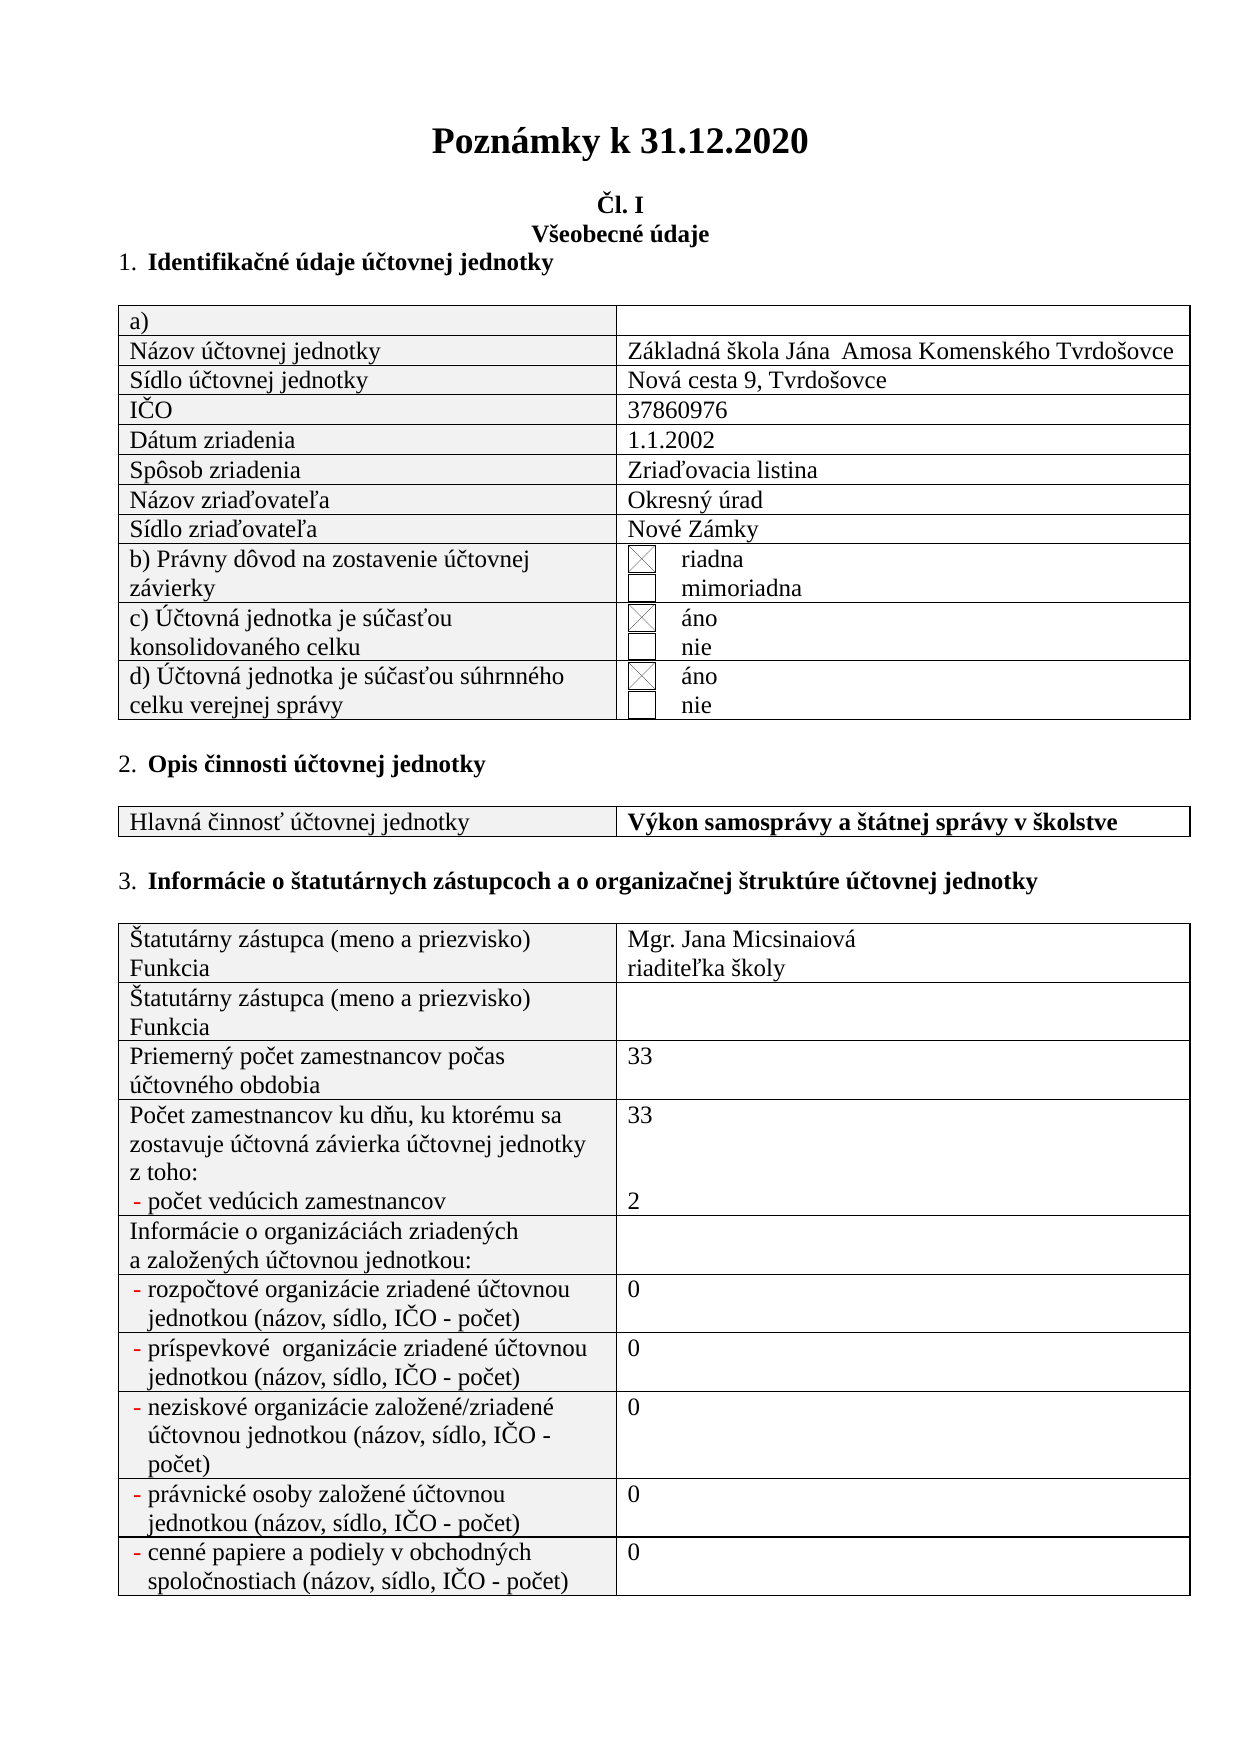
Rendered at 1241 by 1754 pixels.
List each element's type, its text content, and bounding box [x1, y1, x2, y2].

table_cell [617, 1216, 1189, 1273]
table_cell cenné papiere a podiely v obchodných spoločnostiach (názov, sídlo, IČO - počet) [119, 1538, 616, 1595]
table_cell Informácie o organizáciách zriadených a založených účtovnou jednotkou: [119, 1216, 616, 1273]
table_cell 0 [617, 1479, 1189, 1536]
table_header Mgr. Jana Micsinaiová riaditeľka školy [617, 924, 1189, 982]
table_header Štatutárny zástupca (meno a priezvisko) Funkcia [119, 924, 616, 982]
table_cell c) Účtovná jednotka je súčasťou konsolidovaného celku [119, 603, 616, 660]
table_cell Nová cesta 9, Tvrdošovce [617, 366, 1189, 394]
table_cell IČO [119, 395, 616, 424]
table_cell 0 [617, 1275, 1189, 1332]
table_cell Názov zriaďovateľa [119, 485, 616, 513]
text Čl. I [118, 190, 1122, 219]
table_cell Počet zamestnancov ku dňu, ku ktorému sa zostavuje účtovná závierka účtovnej jednotky z toho: počet vedúcich zamestnancov [119, 1100, 616, 1215]
table_cell Spôsob zriadenia [119, 455, 616, 484]
table_cell Zriaďovacia listina [617, 455, 1189, 484]
table_cell Priemerný počet zamestnancov počas účtovného obdobia [119, 1041, 616, 1099]
table_cell rozpočtové organizácie zriadené účtovnou jednotkou (názov, sídlo, IČO - počet) [119, 1275, 616, 1332]
table_cell Nové Zámky [617, 515, 1189, 543]
table_cell Okresný úrad [617, 485, 1189, 513]
table_cell áno nie [617, 661, 1189, 719]
table_cell 33 [617, 1041, 1189, 1099]
table_header Výkon samosprávy a štátnej správy v školstve [617, 807, 1189, 836]
table_cell príspevkové organizácie zriadené účtovnou jednotkou (názov, sídlo, IČO - počet) [119, 1333, 616, 1391]
table_cell b) Právny dôvod na zostavenie účtovnej závierky [119, 544, 616, 602]
table_header a) [119, 306, 616, 335]
table_cell Sídlo účtovnej jednotky [119, 366, 616, 394]
table_cell Základná škola Jána Amosa Komenského Tvrdošovce [617, 336, 1189, 364]
list Informácie o štatutárnych zástupcoch a o organizačnej štruktúre účtovnej jednotky [118, 866, 1122, 894]
table_cell áno nie [617, 603, 1189, 660]
table_cell Štatutárny zástupca (meno a priezvisko) Funkcia [119, 983, 616, 1040]
table_cell 0 [617, 1538, 1189, 1595]
table_cell právnické osoby založené účtovnou jednotkou (názov, sídlo, IČO - počet) [119, 1479, 616, 1536]
table_header Hlavná činnosť účtovnej jednotky [119, 807, 616, 836]
table_cell neziskové organizácie založené/zriadené účtovnou jednotkou (názov, sídlo, IČO - počet) [119, 1392, 616, 1478]
text Poznámky k 31.12.2020 [118, 118, 1122, 161]
table_cell riadna mimoriadna [617, 544, 1189, 602]
table_cell Názov účtovnej jednotky [119, 336, 616, 364]
text Všeobecné údaje [118, 219, 1122, 247]
table_cell 1.1.2002 [617, 425, 1189, 454]
table_cell [617, 983, 1189, 1040]
table_cell 33 2 [617, 1100, 1189, 1215]
list Opis činnosti účtovnej jednotky [118, 749, 1122, 777]
table_cell 0 [617, 1333, 1189, 1391]
table_cell d) Účtovná jednotka je súčasťou súhrnného celku verejnej správy [119, 661, 616, 719]
table_cell 0 [617, 1392, 1189, 1478]
table_cell Sídlo zriaďovateľa [119, 515, 616, 543]
table_cell 37860976 [617, 395, 1189, 424]
list Identifikačné údaje účtovnej jednotky [118, 247, 1122, 276]
table_cell Dátum zriadenia [119, 425, 616, 454]
table_header [617, 306, 1189, 335]
